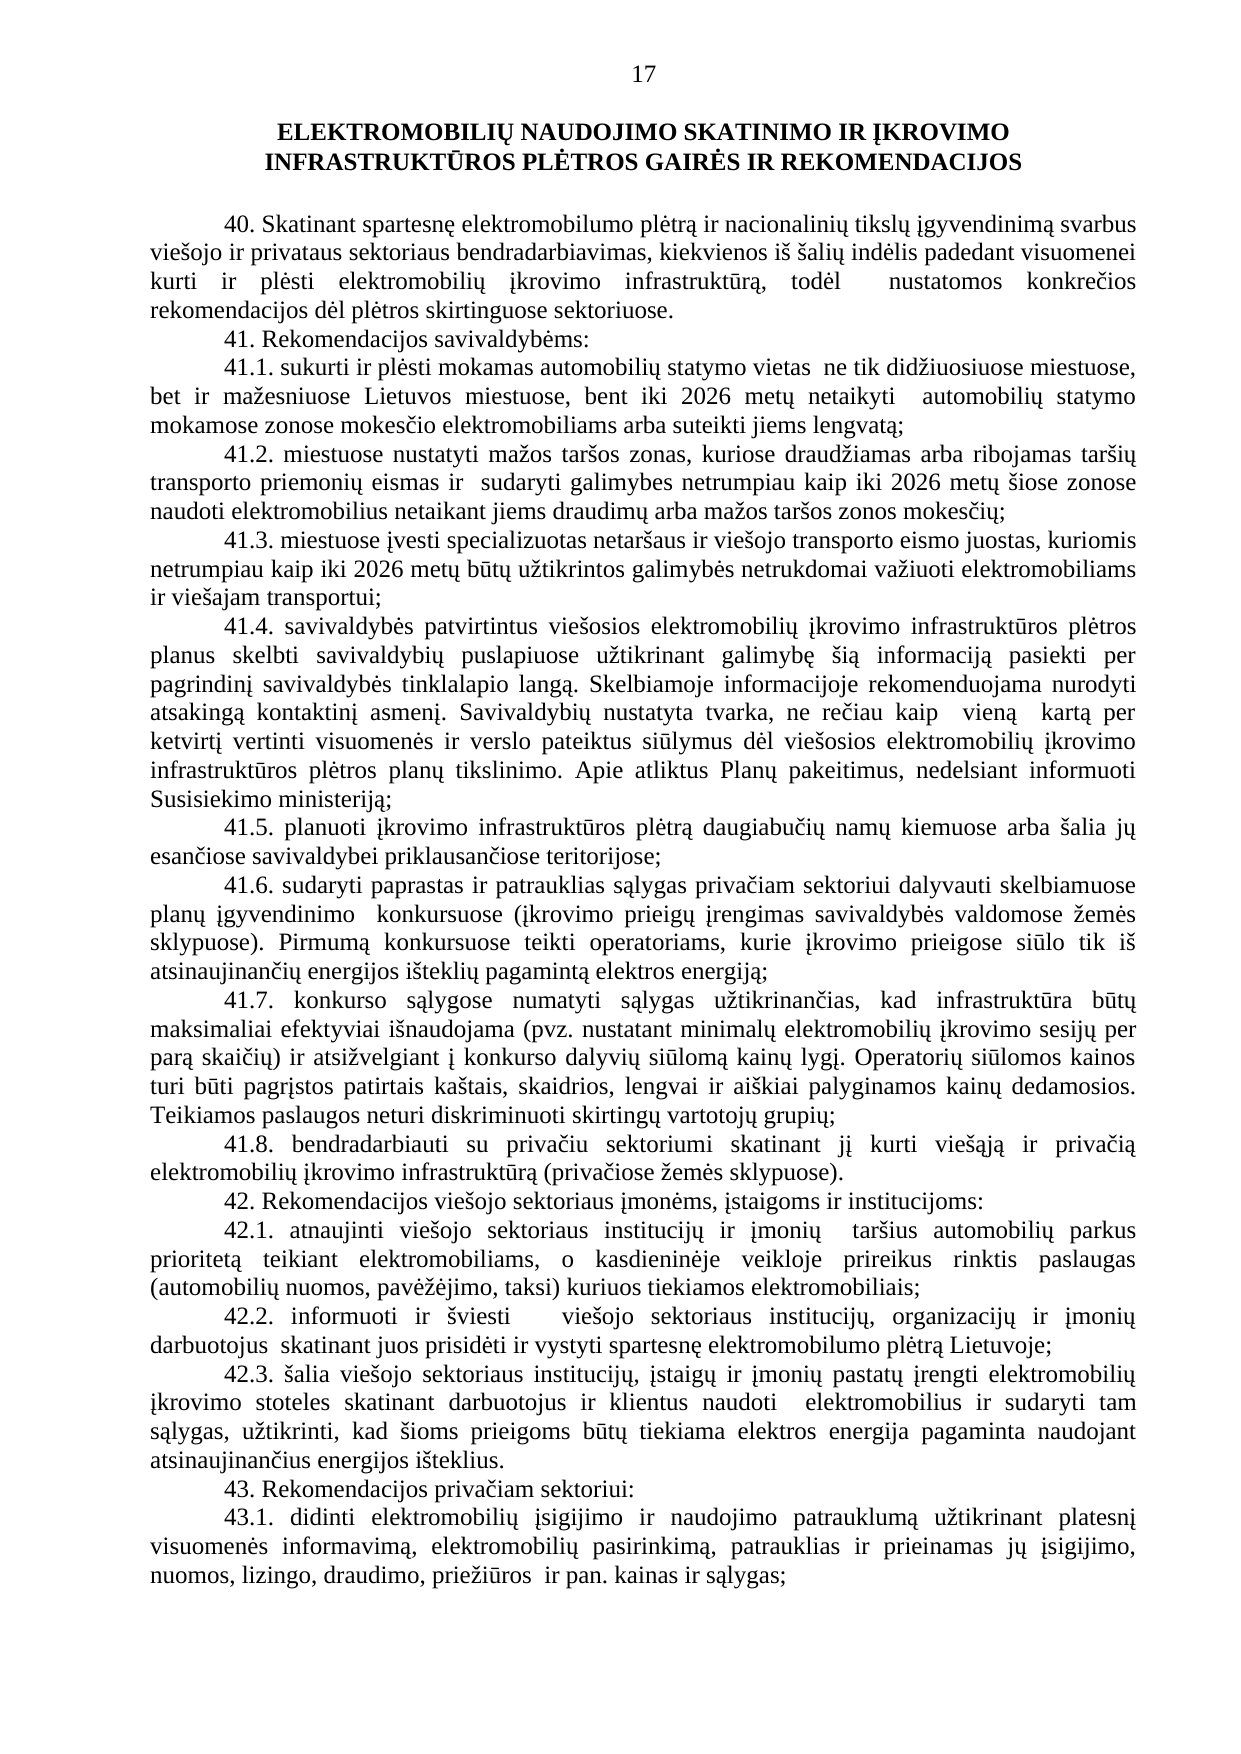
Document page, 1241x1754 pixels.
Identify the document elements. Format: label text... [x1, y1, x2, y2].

text 41.7. konkurso sąlygose numatyti sąlygas užtikrinančias, kad infrastruktūra būtų maksimaliai efektyviai išnaudojama (pvz. nustatant minimalų elektromobilių įkrovimo sesijų per parą skaičių) ir atsižvelgiant į konkurso dalyvių siūlomą kainų lygį. Operatorių siūlomos kainos turi būti pagrįstos patirtais kaštais, skaidrios, lengvai ir aiškiai palyginamos kainų dedamosios. Teikiamos paslaugos neturi diskriminuoti skirtingų vartotojų grupių; [150, 985, 1137, 1129]
text 41.2. miestuose nustatyti mažos taršos zonas, kuriose draudžiamas arba ribojamas taršių transporto priemonių eismas ir sudaryti galimybes netrumpiau kaip iki 2026 metų šiose zonose naudoti elektromobilius netaikant jiems draudimų arba mažos taršos zonos mokesčių; [150, 439, 1137, 525]
text 41.6. sudaryti paprastas ir patrauklias sąlygas privačiam sektoriui dalyvauti skelbiamuose planų įgyvendinimo konkursuose (įkrovimo prieigų įrengimas savivaldybės valdomose žemės sklypuose). Pirmumą konkursuose teikti operatoriams, kurie įkrovimo prieigose siūlo tik iš atsinaujinančių energijos išteklių pagamintą elektros energiją; [150, 870, 1137, 985]
text 40. Skatinant spartesnę elektromobilumo plėtrą ir nacionalinių tikslų įgyvendinimą svarbus viešojo ir privataus sektoriaus bendradarbiavimas, kiekvienos iš šalių indėlis padedant visuomenei kurti ir plėsti elektromobilių įkrovimo infrastruktūrą, todėl nustatomos konkrečios rekomendacijos dėl plėtros skirtinguose sektoriuose. [150, 209, 1137, 324]
text 42. Rekomendacijos viešojo sektoriaus įmonėms, įstaigoms ir institucijoms: [150, 1186, 1137, 1215]
text 43.1. didinti elektromobilių įsigijimo ir naudojimo patrauklumą užtikrinant platesnį visuomenės informavimą, elektromobilių pasirinkimą, patrauklias ir prieinamas jų įsigijimo, nuomos, lizingo, draudimo, priežiūros ir pan. kainas ir sąlygas; [150, 1502, 1137, 1589]
text 42.3. šalia viešojo sektoriaus institucijų, įstaigų ir įmonių pastatų įrengti elektromobilių įkrovimo stoteles skatinant darbuotojus ir klientus naudoti elektromobilius ir sudaryti tam sąlygas, užtikrinti, kad šioms prieigoms būtų tiekiama elektros energija pagaminta naudojant atsinaujinančius energijos išteklius. [150, 1359, 1137, 1474]
text 41.8. bendradarbiauti su privačiu sektoriumi skatinant jį kurti viešąją ir privačią elektromobilių įkrovimo infrastruktūrą (privačiose žemės sklypuose). [150, 1129, 1137, 1186]
text 41.5. planuoti įkrovimo infrastruktūros plėtrą daugiabučių namų kiemuose arba šalia jų esančiose savivaldybei priklausančiose teritorijose; [150, 812, 1137, 870]
text 41.1. sukurti ir plėsti mokamas automobilių statymo vietas ne tik didžiuosiuose miestuose, bet ir mažesniuose Lietuvos miestuose, bent iki 2026 metų netaikyti automobilių statymo mokamose zonose mokesčio elektromobiliams arba suteikti jiems lengvatą; [150, 352, 1137, 439]
text 43. Rekomendacijos privačiam sektoriui: [150, 1474, 1137, 1502]
text ELEKTROMOBILIŲ NAUDOJIMO SKATINIMO IR ĮKROVIMO INFRASTRUKTŪROS PLĖTROS GAIRĖS IR REKOMENDACIJOS [150, 117, 1137, 176]
text 41. Rekomendacijos savivaldybėms: [150, 324, 1137, 352]
text 41.4. savivaldybės patvirtintus viešosios elektromobilių įkrovimo infrastruktūros plėtros planus skelbti savivaldybių puslapiuose užtikrinant galimybę šią informaciją pasiekti per pagrindinį savivaldybės tinklalapio langą. Skelbiamoje informacijoje rekomenduojama nurodyti atsakingą kontaktinį asmenį. Savivaldybių nustatyta tvarka, ne rečiau kaip vieną kartą per ketvirtį vertinti visuomenės ir verslo pateiktus siūlymus dėl viešosios elektromobilių įkrovimo infrastruktūros plėtros planų tikslinimo. Apie atliktus Planų pakeitimus, nedelsiant informuoti Susisiekimo ministeriją; [150, 611, 1137, 812]
text 42.1. atnaujinti viešojo sektoriaus institucijų ir įmonių taršius automobilių parkus prioritetą teikiant elektromobiliams, o kasdieninėje veikloje prireikus rinktis paslaugas (automobilių nuomos, pavėžėjimo, taksi) kuriuos tiekiamos elektromobiliais; [150, 1215, 1137, 1301]
text 41.3. miestuose įvesti specializuotas netaršaus ir viešojo transporto eismo juostas, kuriomis netrumpiau kaip iki 2026 metų būtų užtikrintos galimybės netrukdomai važiuoti elektromobiliams ir viešajam transportui; [150, 525, 1137, 611]
text 42.2. informuoti ir šviesti viešojo sektoriaus institucijų, organizacijų ir įmonių darbuotojus skatinant juos prisidėti ir vystyti spartesnę elektromobilumo plėtrą Lietuvoje; [150, 1301, 1137, 1359]
